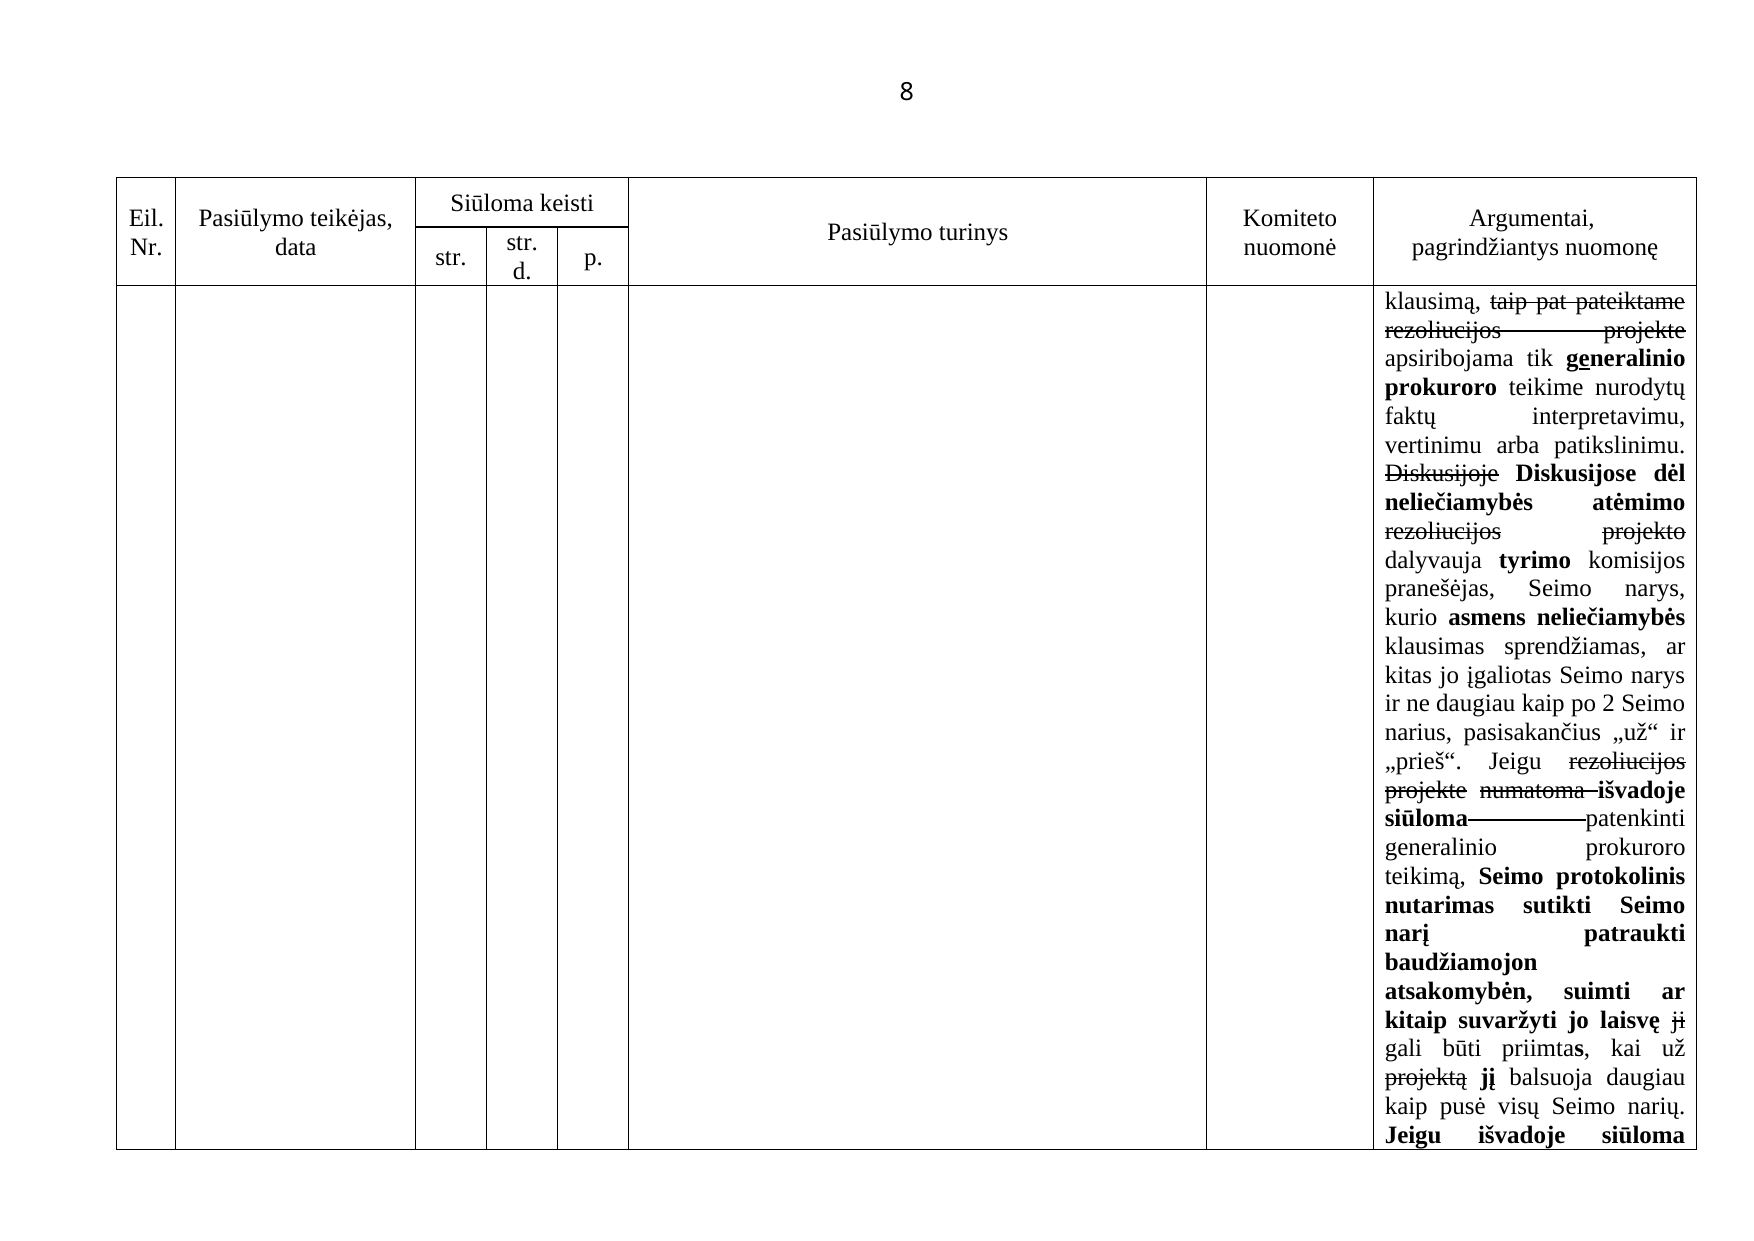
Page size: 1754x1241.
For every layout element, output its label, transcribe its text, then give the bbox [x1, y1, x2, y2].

table_header Eil. Nr. [117, 178, 175, 285]
table_cell p. [558, 228, 628, 285]
table_cell [1207, 286, 1373, 1148]
table_header Siūloma keisti [416, 178, 628, 226]
table_cell klausimą, taip pat pateiktame rezoliucijos projekte apsiribojama tik generalinio prokuroro teikime nurodytų faktų interpretavimu, vertinimu arba patikslinimu. Diskusijoje Diskusijose dėl neliečiamybės atėmimo rezoliucijos projekto dalyvauja tyrimo komisijos pranešėjas, Seimo narys, kurio asmens neliečiamybės klausimas sprendžiamas, ar kitas jo įgaliotas Seimo narys ir ne daugiau kaip po 2 Seimo narius, pasisakančius „už“ ir „prieš“. Jeigu rezoliucijos projekte numatoma išvadoje siūloma patenkinti generalinio prokuroro teikimą, Seimo protokolinis nutarimas sutikti Seimo narį patraukti baudžiamojon atsakomybėn, suimti ar kitaip suvaržyti jo laisvę ji gali būti priimtas, kai už projektą jį balsuoja daugiau kaip pusė visų Seimo narių. Jeigu išvadoje siūloma [1374, 286, 1696, 1148]
table_header Pasiūlymo teikėjas, data [176, 178, 415, 285]
table_cell str. d. [487, 228, 557, 285]
table_header Pasiūlymo turinys [629, 178, 1206, 285]
table_cell [487, 286, 557, 1148]
table_cell [558, 286, 628, 1148]
table_cell [176, 286, 415, 1148]
table_cell [416, 286, 486, 1148]
table_cell str. [416, 228, 486, 285]
table_header Argumentai, pagrindžiantys nuomonę [1374, 178, 1696, 285]
table_header Komiteto nuomonė [1207, 178, 1373, 285]
table_cell [117, 286, 175, 1148]
table_cell [629, 286, 1206, 1148]
